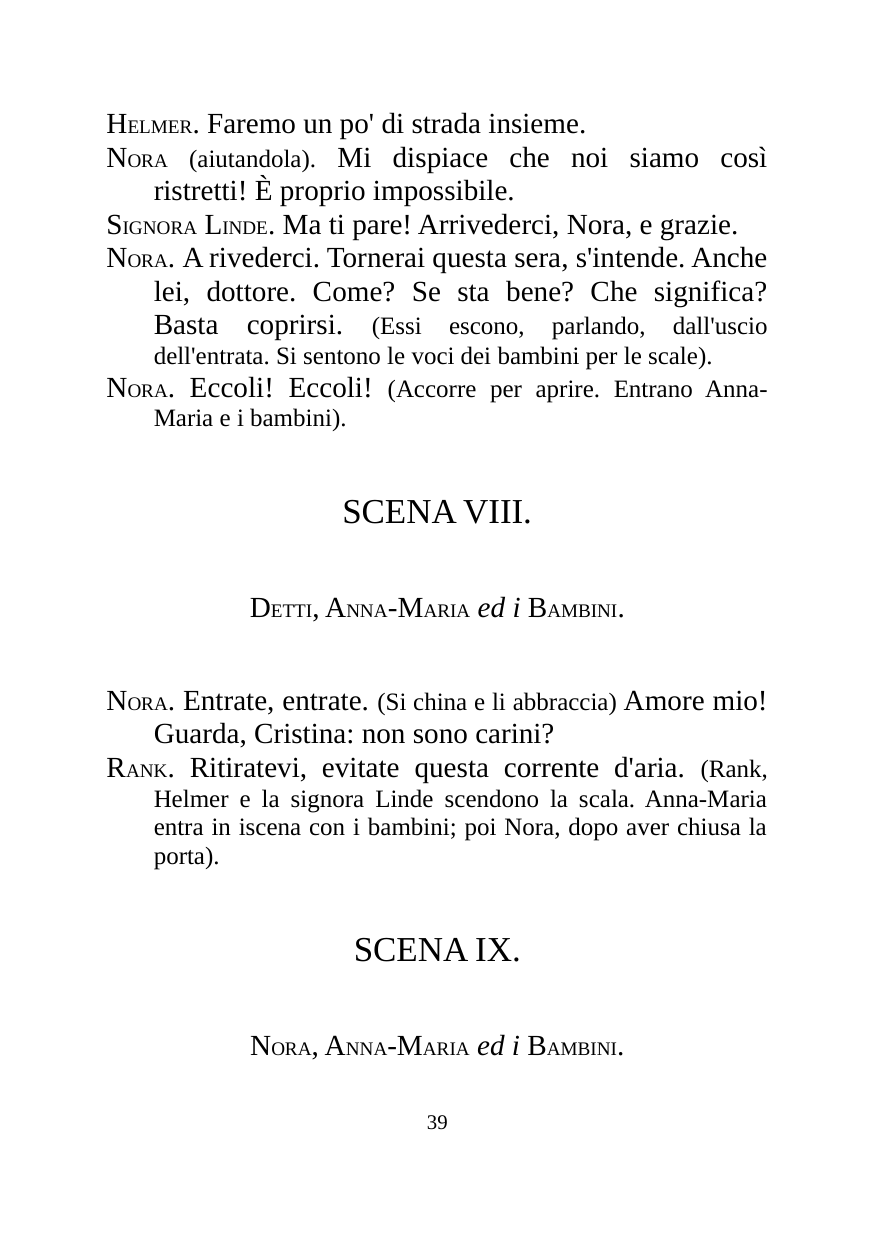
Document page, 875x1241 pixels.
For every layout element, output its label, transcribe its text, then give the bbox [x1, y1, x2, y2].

subtitle SCENA IX. [106, 929, 768, 969]
text Nora, Anna-Maria ed i Bambini. [106, 1028, 768, 1062]
text Nora. A rivederci. Tornerai questa sera, s'intende. Anche lei, dottore. Come? Se sta bene? Che significa? Basta coprirsi. (Essi escono, parlando, dall'uscio dell'entrata. Si sentono le voci dei bambini per le scale). [106, 240, 768, 370]
text Nora. Eccoli! Eccoli! (Accorre per aprire. Entrano Anna-Maria e i bambini). [106, 370, 768, 432]
subtitle SCENA VIII. [106, 491, 768, 531]
text Nora (aiutandola). Mi dispiace che noi siamo così ristretti! È proprio impossibile. [106, 140, 768, 207]
text Helmer. Faremo un po' di strada insieme. [106, 106, 768, 140]
text Nora. Entrate, entrate. (Si china e li abbraccia) Amore mio! Guarda, Cristina: non sono carini? [106, 683, 768, 750]
text Detti, Anna-Maria ed i Bambini. [106, 590, 768, 624]
text Signora Linde. Ma ti pare! Arrivederci, Nora, e grazie. [106, 207, 768, 240]
text Rank. Ritiratevi, evitate questa corrente d'aria. (Rank, Helmer e la signora Linde scendono la scala. Anna-Maria entra in iscena con i bambini; poi Nora, dopo aver chiusa la porta). [106, 750, 768, 870]
